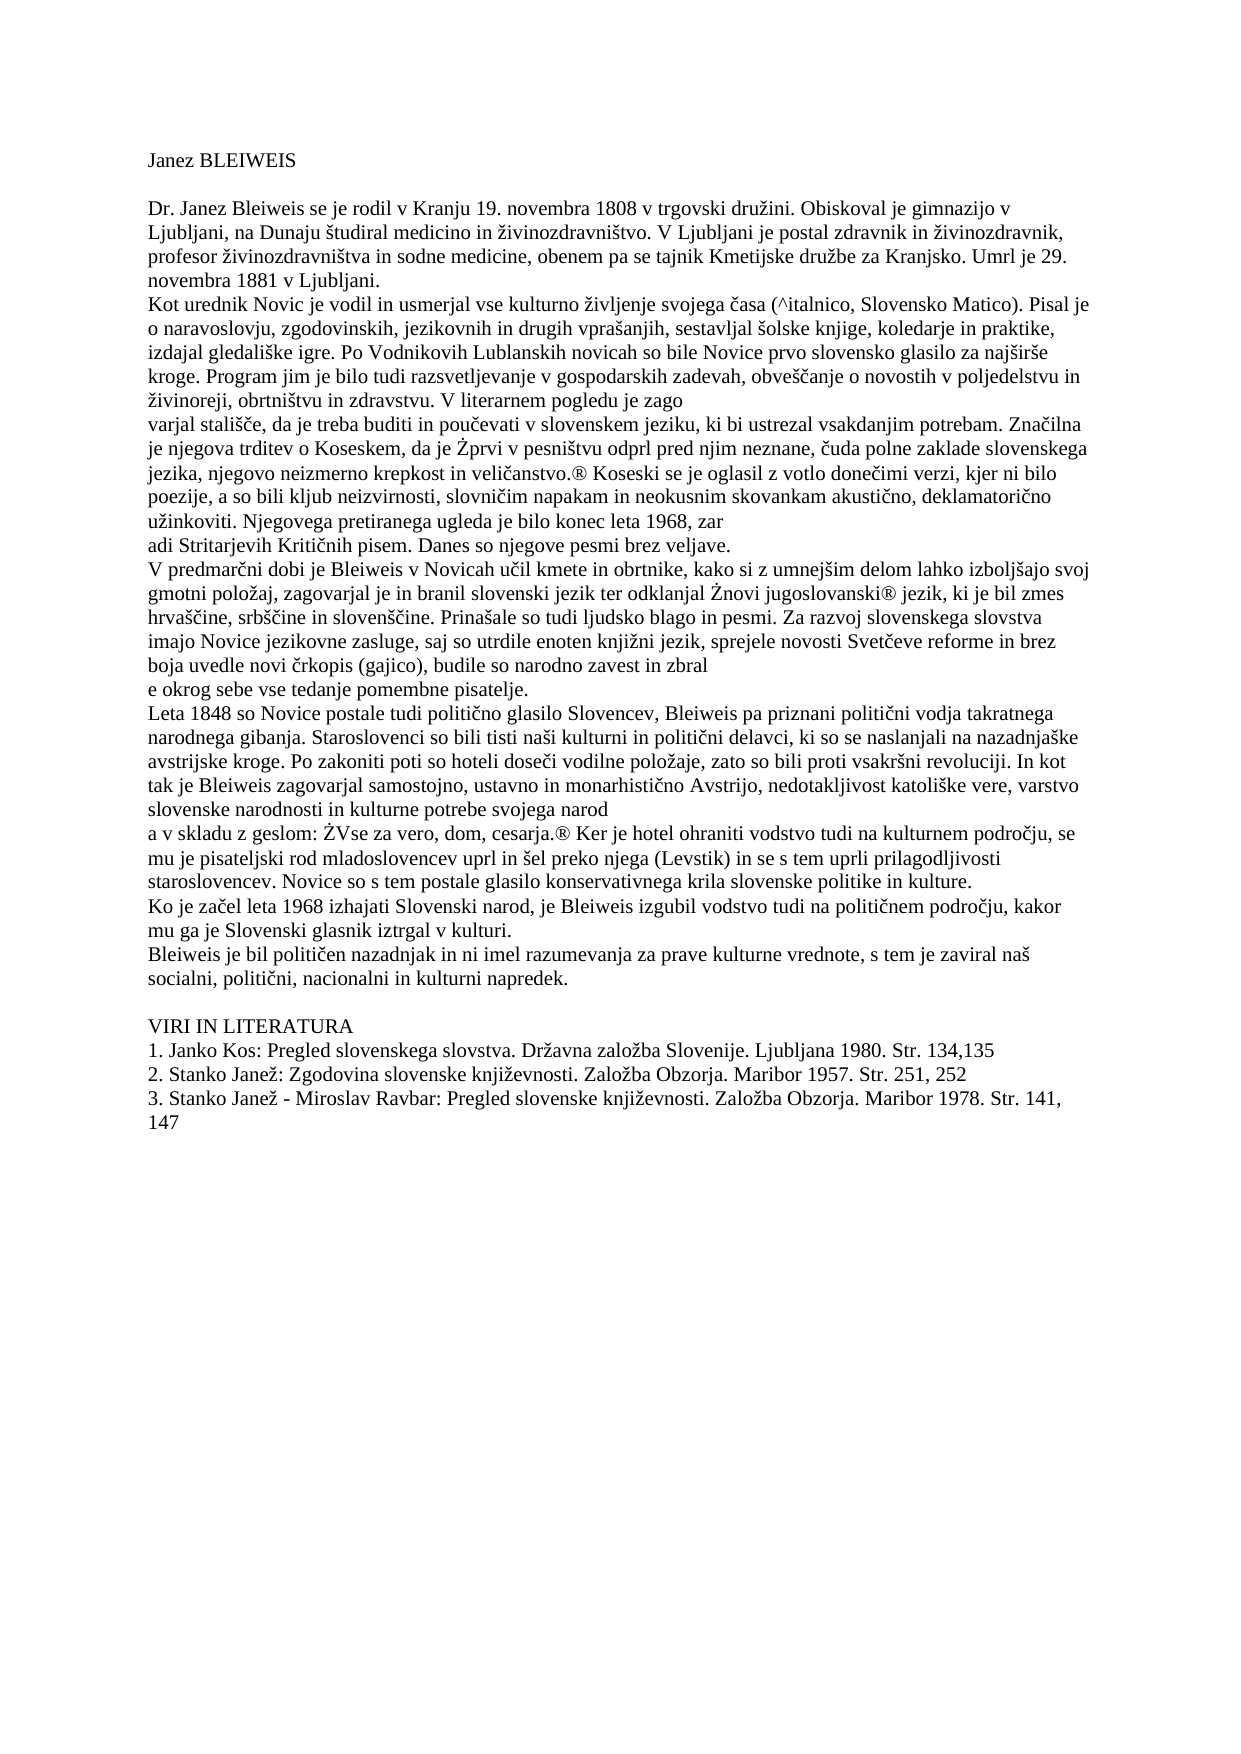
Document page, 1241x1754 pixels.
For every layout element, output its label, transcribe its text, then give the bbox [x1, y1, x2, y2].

text 2. Stanko Janež: Zgodovina slovenske književnosti. Založba Obzorja. Maribor 1957. Str. 251, 252 [148, 1062, 1093, 1086]
text a v skladu z geslom: ŻVse za vero, dom, cesarja.® Ker je hotel ohraniti vodstvo tudi na kulturnem področju, se mu je pisateljski rod mladoslovencev uprl in šel preko njega (Levstik) in se s tem uprli prilagodljivosti staroslovencev. Novice so s tem postale glasilo konservativnega krila slovenske politike in kulture. [148, 821, 1093, 893]
text Ko je začel leta 1968 izhajati Slovenski narod, je Bleiweis izgubil vodstvo tudi na političnem področju, kakor mu ga je Slovenski glasnik iztrgal v kulturi. [148, 893, 1093, 942]
text Janez BLEIWEIS [148, 148, 1093, 172]
text V predmarčni dobi je Bleiweis v Novicah učil kmete in obrtnike, kako si z umnejšim delom lahko izboljšajo svoj gmotni položaj, zagovarjal je in branil slovenski jezik ter odklanjal Żnovi jugoslovanski® jezik, ki je bil zmes hrvaščine, srbščine in slovenščine. Prinašale so tudi ljudsko blago in pesmi. Za razvoj slovenskega slovstva imajo Novice jezikovne zasluge, saj so utrdile enoten knjižni jezik, sprejele novosti Svetčeve reforme in brez boja uvedle novi črkopis (gajico), budile so narodno zavest in zbral [148, 557, 1093, 677]
text varjal stališče, da je treba buditi in poučevati v slovenskem jeziku, ki bi ustrezal vsakdanjim potrebam. Značilna je njegova trditev o Koseskem, da je Żprvi v pesništvu odprl pred njim neznane, čuda polne zaklade slovenskega jezika, njegovo neizmerno krepkost in veličanstvo.® Koseski se je oglasil z votlo donečimi verzi, kjer ni bilo poezije, a so bili kljub neizvirnosti, slovničim napakam in neokusnim skovankam akustično, deklamatorično užinkoviti. Njegovega pretiranega ugleda je bilo konec leta 1968, zar [148, 412, 1093, 533]
text adi Stritarjevih Kritičnih pisem. Danes so njegove pesmi brez veljave. [148, 533, 1093, 557]
text VIRI IN LITERATURA [148, 1014, 1093, 1038]
text 1. Janko Kos: Pregled slovenskega slovstva. Državna založba Slovenije. Ljubljana 1980. Str. 134,135 [148, 1038, 1093, 1062]
text Bleiweis je bil političen nazadnjak in ni imel razumevanja za prave kulturne vrednote, s tem je zaviral naš socialni, politični, nacionalni in kulturni napredek. [148, 942, 1093, 990]
text Dr. Janez Bleiweis se je rodil v Kranju 19. novembra 1808 v trgovski družini. Obiskoval je gimnazijo v Ljubljani, na Dunaju študiral medicino in živinozdravništvo. V Ljubljani je postal zdravnik in živinozdravnik, profesor živinozdravništva in sodne medicine, obenem pa se tajnik Kmetijske družbe za Kranjsko. Umrl je 29. novembra 1881 v Ljubljani. [148, 196, 1093, 292]
text Leta 1848 so Novice postale tudi politično glasilo Slovencev, Bleiweis pa priznani politični vodja takratnega narodnega gibanja. Staroslovenci so bili tisti naši kulturni in politični delavci, ki so se naslanjali na nazadnjaške avstrijske kroge. Po zakoniti poti so hoteli doseči vodilne položaje, zato so bili proti vsakršni revoluciji. In kot tak je Bleiweis zagovarjal samostojno, ustavno in monarhistično Avstrijo, nedotakljivost katoliške vere, varstvo slovenske narodnosti in kulturne potrebe svojega narod [148, 701, 1093, 821]
text e okrog sebe vse tedanje pomembne pisatelje. [148, 677, 1093, 701]
text 3. Stanko Janež - Miroslav Ravbar: Pregled slovenske književnosti. Založba Obzorja. Maribor 1978. Str. 141, 147 [148, 1086, 1093, 1134]
text Kot urednik Novic je vodil in usmerjal vse kulturno življenje svojega časa (^italnico, Slovensko Matico). Pisal je o naravoslovju, zgodovinskih, jezikovnih in drugih vprašanjih, sestavljal šolske knjige, koledarje in praktike, izdajal gledališke igre. Po Vodnikovih Lublanskih novicah so bile Novice prvo slovensko glasilo za najširše kroge. Program jim je bilo tudi razsvetljevanje v gospodarskih zadevah, obveščanje o novostih v poljedelstvu in živinoreji, obrtništvu in zdravstvu. V literarnem pogledu je zago [148, 292, 1093, 412]
